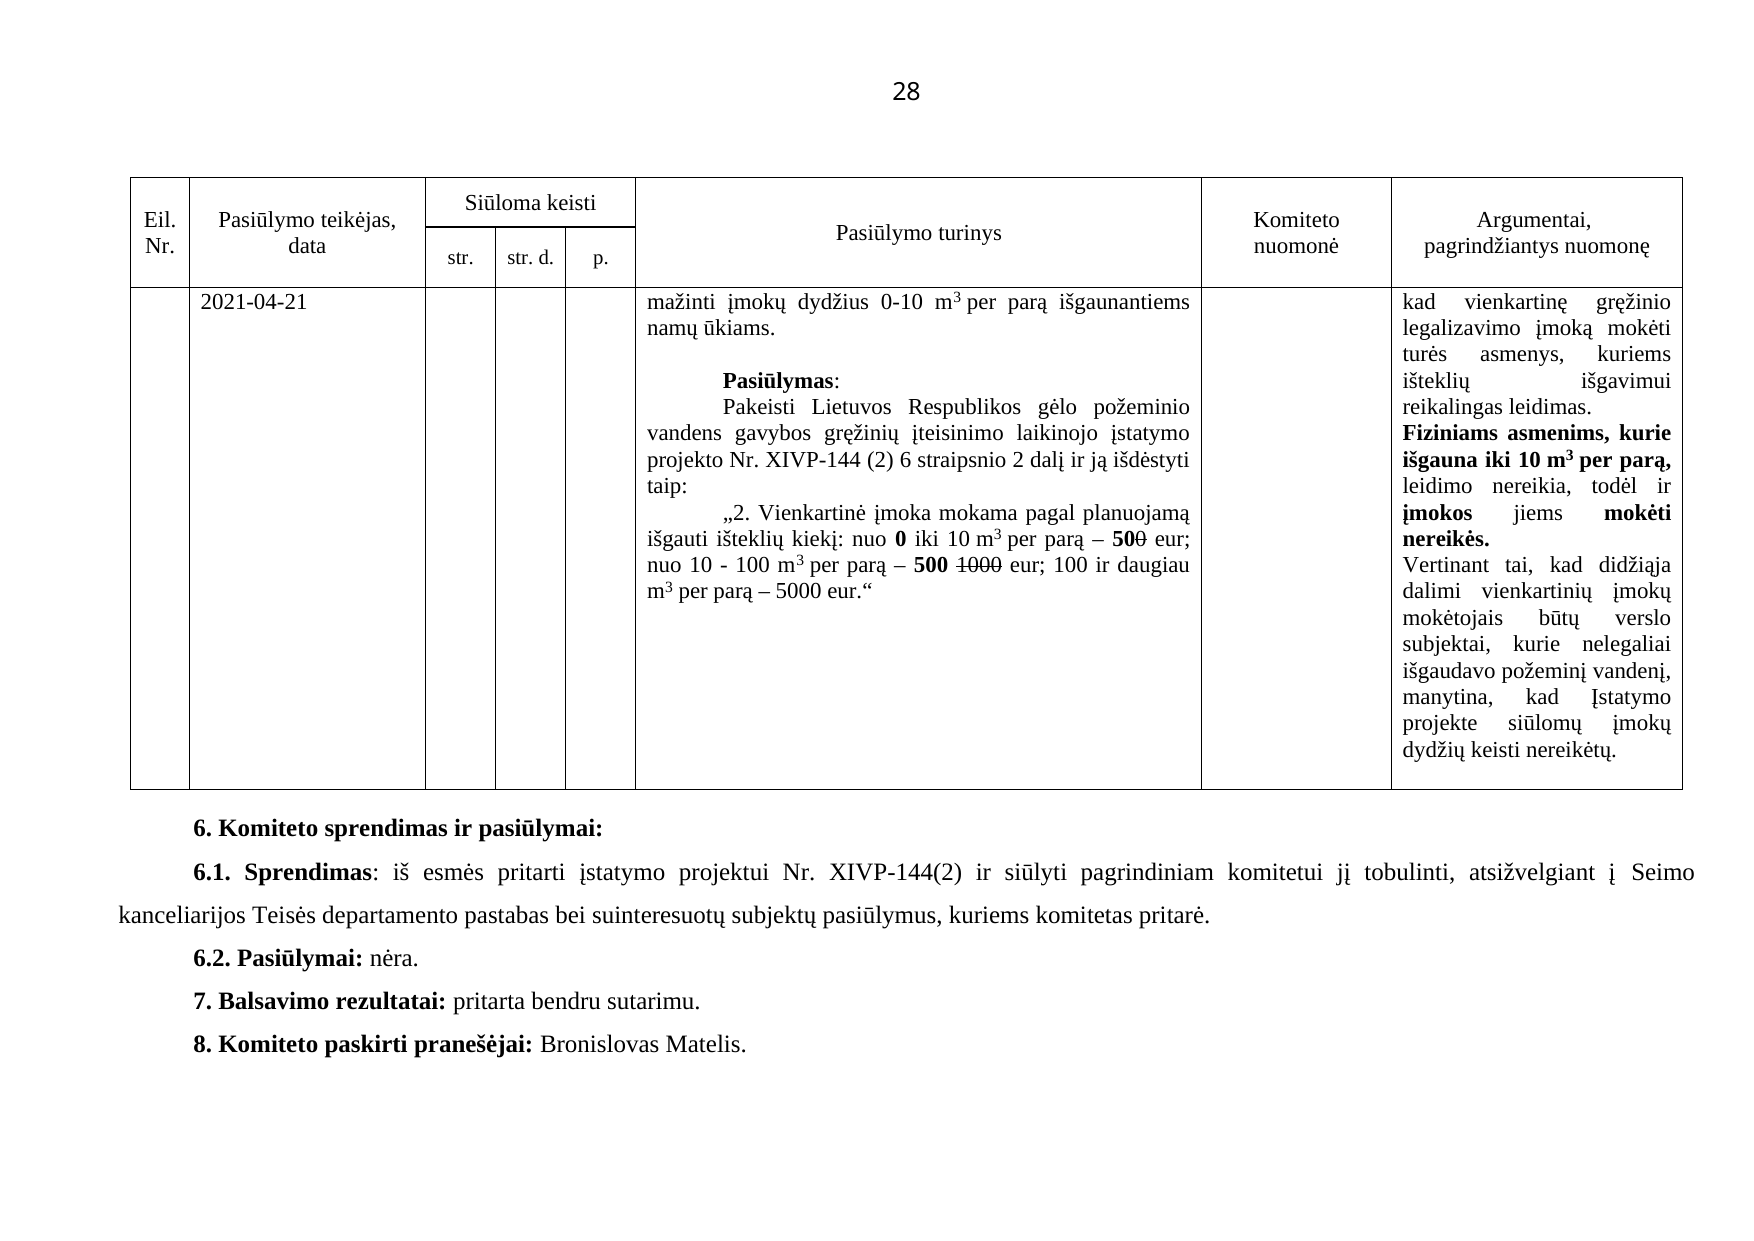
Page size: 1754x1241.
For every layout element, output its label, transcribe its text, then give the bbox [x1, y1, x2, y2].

table_cell [131, 288, 189, 788]
table_header Pasiūlymo teikėjas, data [190, 178, 425, 287]
table_cell str. d. [496, 228, 565, 287]
text 6.2. Pasiūlymai: nėra. [118, 943, 1695, 972]
table_cell [426, 288, 495, 788]
text 6.1. Sprendimas: iš esmės pritarti įstatymo projektui Nr. XIVP-144(2) ir siūlyti pagrindiniam komitetui jį tobulinti, atsižvelgiant į Seimo kanceliarijos Teisės departamento pastabas bei suinteresuotų subjektų pasiūlymus, kuriems komitetas pritarė. [118, 857, 1695, 928]
text 6. Komiteto sprendimas ir pasiūlymai: [118, 813, 1695, 842]
table_header Siūloma keisti [426, 178, 635, 226]
text 8. Komiteto paskirti pranešėjai: Bronislovas Matelis. [118, 1029, 1695, 1058]
table_header Argumentai, pagrindžiantys nuomonę [1392, 178, 1682, 287]
table_header Eil. Nr. [131, 178, 189, 287]
table_header Pasiūlymo turinys [636, 178, 1201, 287]
text 7. Balsavimo rezultatai: pritarta bendru sutarimu. [118, 986, 1695, 1015]
table_cell kad vienkartinę gręžinio legalizavimo įmoką mokėti turės asmenys, kuriems išteklių išgavimui reikalingas leidimas. Fiziniams asmenims, kurie išgauna iki 10 m3 per parą, leidimo nereikia, todėl ir įmokos jiems mokėti nereikės. Vertinant tai, kad didžiąja dalimi vienkartinių įmokų mokėtojais būtų verslo subjektai, kurie nelegaliai išgaudavo požeminį vandenį, manytina, kad Įstatymo projekte siūlomų įmokų dydžių keisti nereikėtų. [1392, 288, 1682, 788]
table_cell [496, 288, 565, 788]
table_cell mažinti įmokų dydžius 0-10 m3 per parą išgaunantiems namų ūkiams. Pasiūlymas: Pakeisti Lietuvos Respublikos gėlo požeminio vandens gavybos gręžinių įteisinimo laikinojo įstatymo projekto Nr. XIVP-144 (2) 6 straipsnio 2 dalį ir ją išdėstyti taip: „2. Vienkartinė įmoka mokama pagal planuojamą išgauti išteklių kiekį: nuo 0 iki 10 m3 per parą – 500 eur; nuo 10 - 100 m3 per parą – 500 1000 eur; 100 ir daugiau m3 per parą – 5000 eur.“ [636, 288, 1201, 788]
table_cell p. [566, 228, 635, 287]
table_cell [1202, 288, 1391, 788]
table_cell 2021-04-21 [190, 288, 425, 788]
table_cell [566, 288, 635, 788]
table_header Komiteto nuomonė [1202, 178, 1391, 287]
table_cell str. [426, 228, 495, 287]
